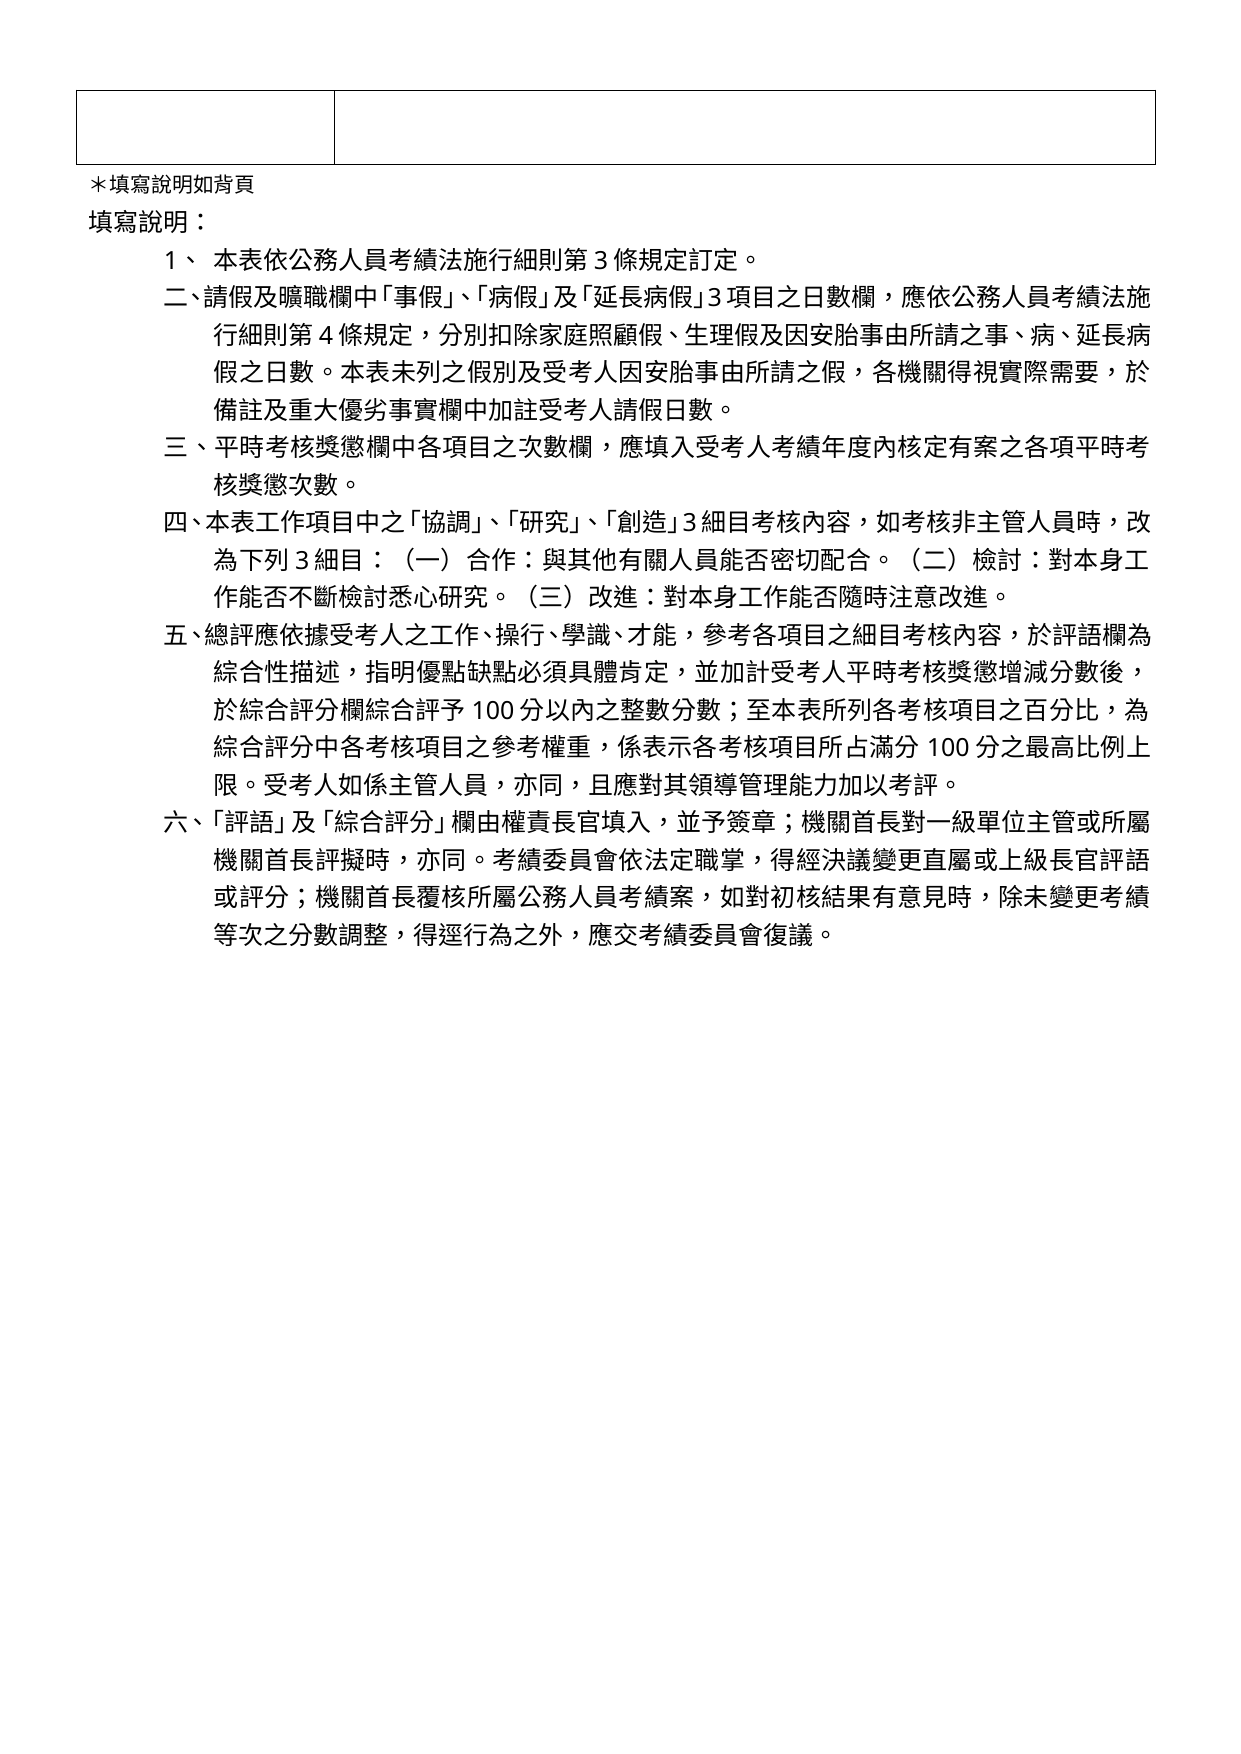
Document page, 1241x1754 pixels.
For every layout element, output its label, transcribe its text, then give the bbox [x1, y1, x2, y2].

text ＊填寫說明如背頁 [89, 165, 1152, 202]
table_cell [77, 91, 334, 163]
text 五、總評應依據受考人之工作、操行、學識、才能，參考各項目之細目考核內容，於評語欄為綜合性描述，指明優點缺點必須具體肯定，並加計受考人平時考核獎懲增減分數後，於綜合評分欄綜合評予100分以內之整數分數；至本表所列各考核項目之百分比，為綜合評分中各考核項目之參考權重，係表示各考核項目所占滿分100分之最高比例上限。受考人如係主管人員，亦同，且應對其領導管理能力加以考評。 [164, 614, 1152, 802]
text 二、請假及曠職欄中「事假」、「病假」及「延長病假」3項目之日數欄，應依公務人員考績法施行細則第4條規定，分別扣除家庭照顧假、生理假及因安胎事由所請之事、病、延長病假之日數。本表未列之假別及受考人因安胎事由所請之假，各機關得視實際需要，於備註及重大優劣事實欄中加註受考人請假日數。 [164, 277, 1152, 427]
text 六、「評語」及「綜合評分」欄由權責長官填入，並予簽章；機關首長對一級單位主管或所屬機關首長評擬時，亦同。考績委員會依法定職掌，得經決議變更直屬或上級長官評語或評分；機關首長覆核所屬公務人員考績案，如對初核結果有意見時，除未變更考績等次之分數調整，得逕行為之外，應交考績委員會復議。 [164, 802, 1152, 952]
text 三、平時考核獎懲欄中各項目之次數欄，應填入受考人考績年度內核定有案之各項平時考核獎懲次數。 [164, 427, 1152, 502]
text 四、本表工作項目中之「協調」、「研究」、「創造」3細目考核內容，如考核非主管人員時，改為下列3細目：（一）合作：與其他有關人員能否密切配合。（二）檢討：對本身工作能否不斷檢討悉心研究。（三）改進：對本身工作能否隨時注意改進。 [164, 502, 1152, 614]
table_cell [335, 91, 1155, 163]
text 填寫說明： [89, 202, 1152, 239]
list 本表依公務人員考績法施行細則第3條規定訂定。 [164, 239, 1152, 277]
